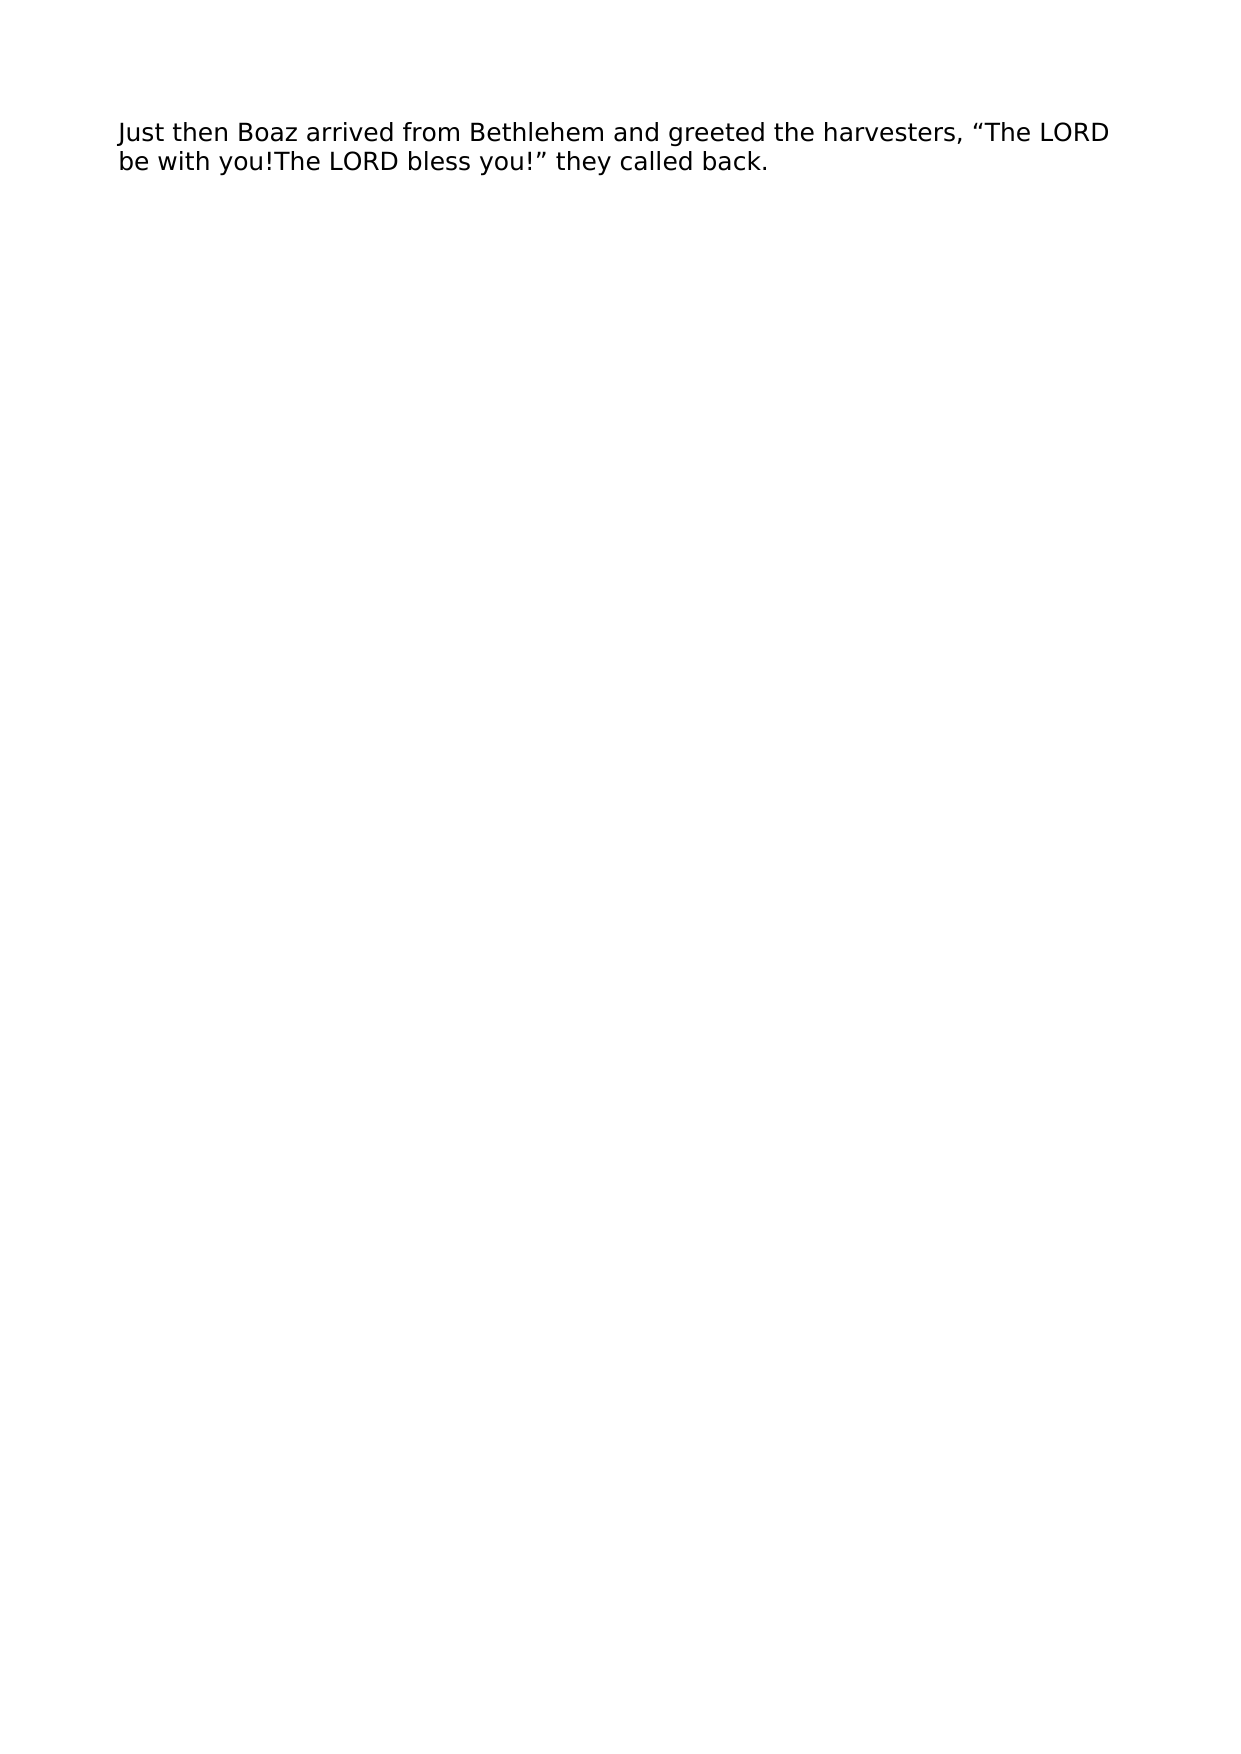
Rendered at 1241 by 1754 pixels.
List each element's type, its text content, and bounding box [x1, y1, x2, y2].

text Just then Boaz arrived from Bethlehem and greeted the harvesters, “The LORD be with you!The LORD bless you!” they called back. [118, 118, 1122, 176]
